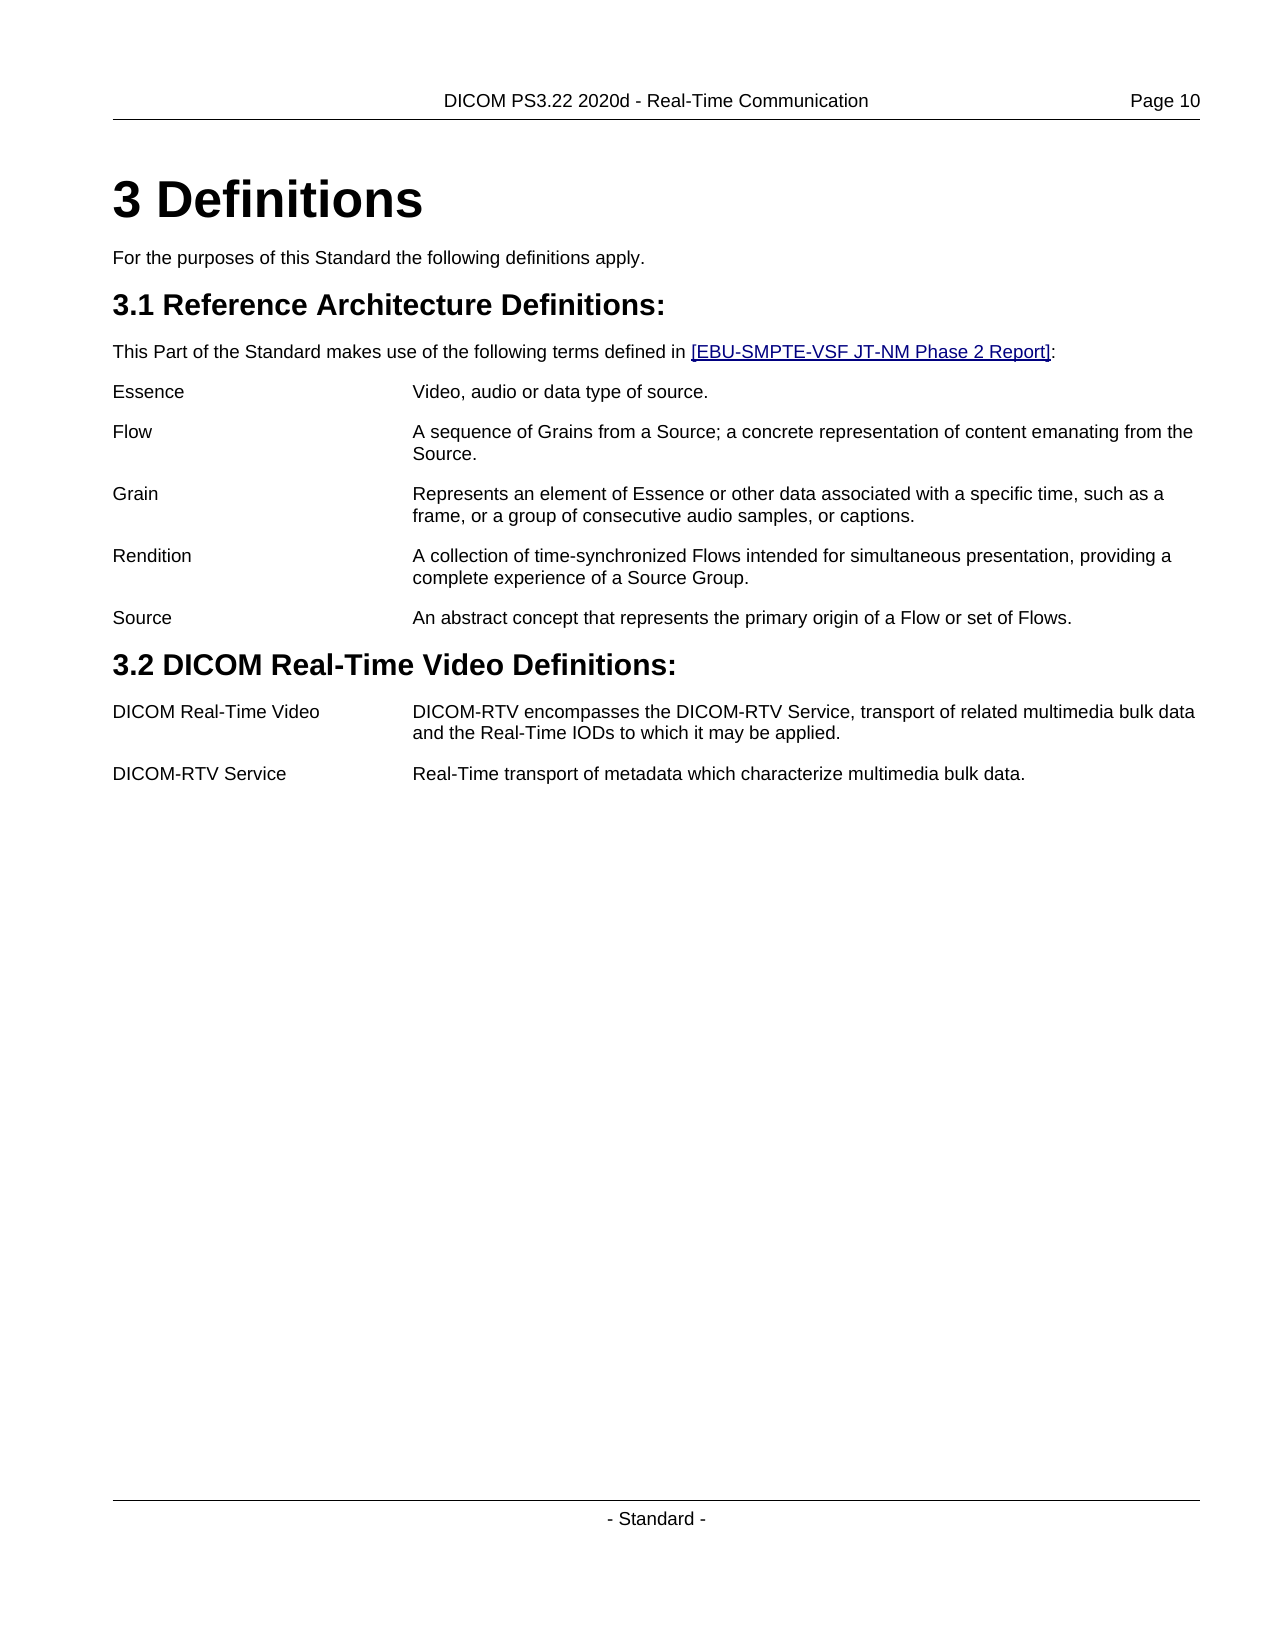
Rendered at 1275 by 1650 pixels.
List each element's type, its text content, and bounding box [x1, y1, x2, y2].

text Flow A sequence of Grains from a Source; a concrete representation of content emanating from the Source. [112, 421, 1200, 464]
text 3.1 Reference Architecture Definitions: [112, 287, 1200, 322]
text DICOM-RTV Service Real-Time transport of metadata which characterize multimedia bulk data. [112, 762, 1200, 784]
text This Part of the Standard makes use of the following terms defined in [EBU-SMPTE-VSF JT-NM Phase 2 Report]: [112, 341, 1200, 362]
text Grain Represents an element of Essence or other data associated with a specific time, such as a frame, or a group of consecutive audio samples, or captions. [112, 483, 1200, 526]
text 3 Definitions [112, 169, 1200, 228]
text Rendition A collection of time-synchronized Flows intended for simultaneous presentation, providing a complete experience of a Source Group. [112, 545, 1200, 588]
text For the purposes of this Standard the following definitions apply. [112, 247, 1200, 269]
text DICOM Real-Time Video DICOM-RTV encompasses the DICOM-RTV Service, transport of related multimedia bulk data and the Real-Time IODs to which it may be applied. [112, 701, 1200, 744]
text Source An abstract concept that represents the primary origin of a Flow or set of Flows. [112, 607, 1200, 628]
text 3.2 DICOM Real-Time Video Definitions: [112, 647, 1200, 682]
text Essence Video, audio or data type of source. [112, 381, 1200, 403]
